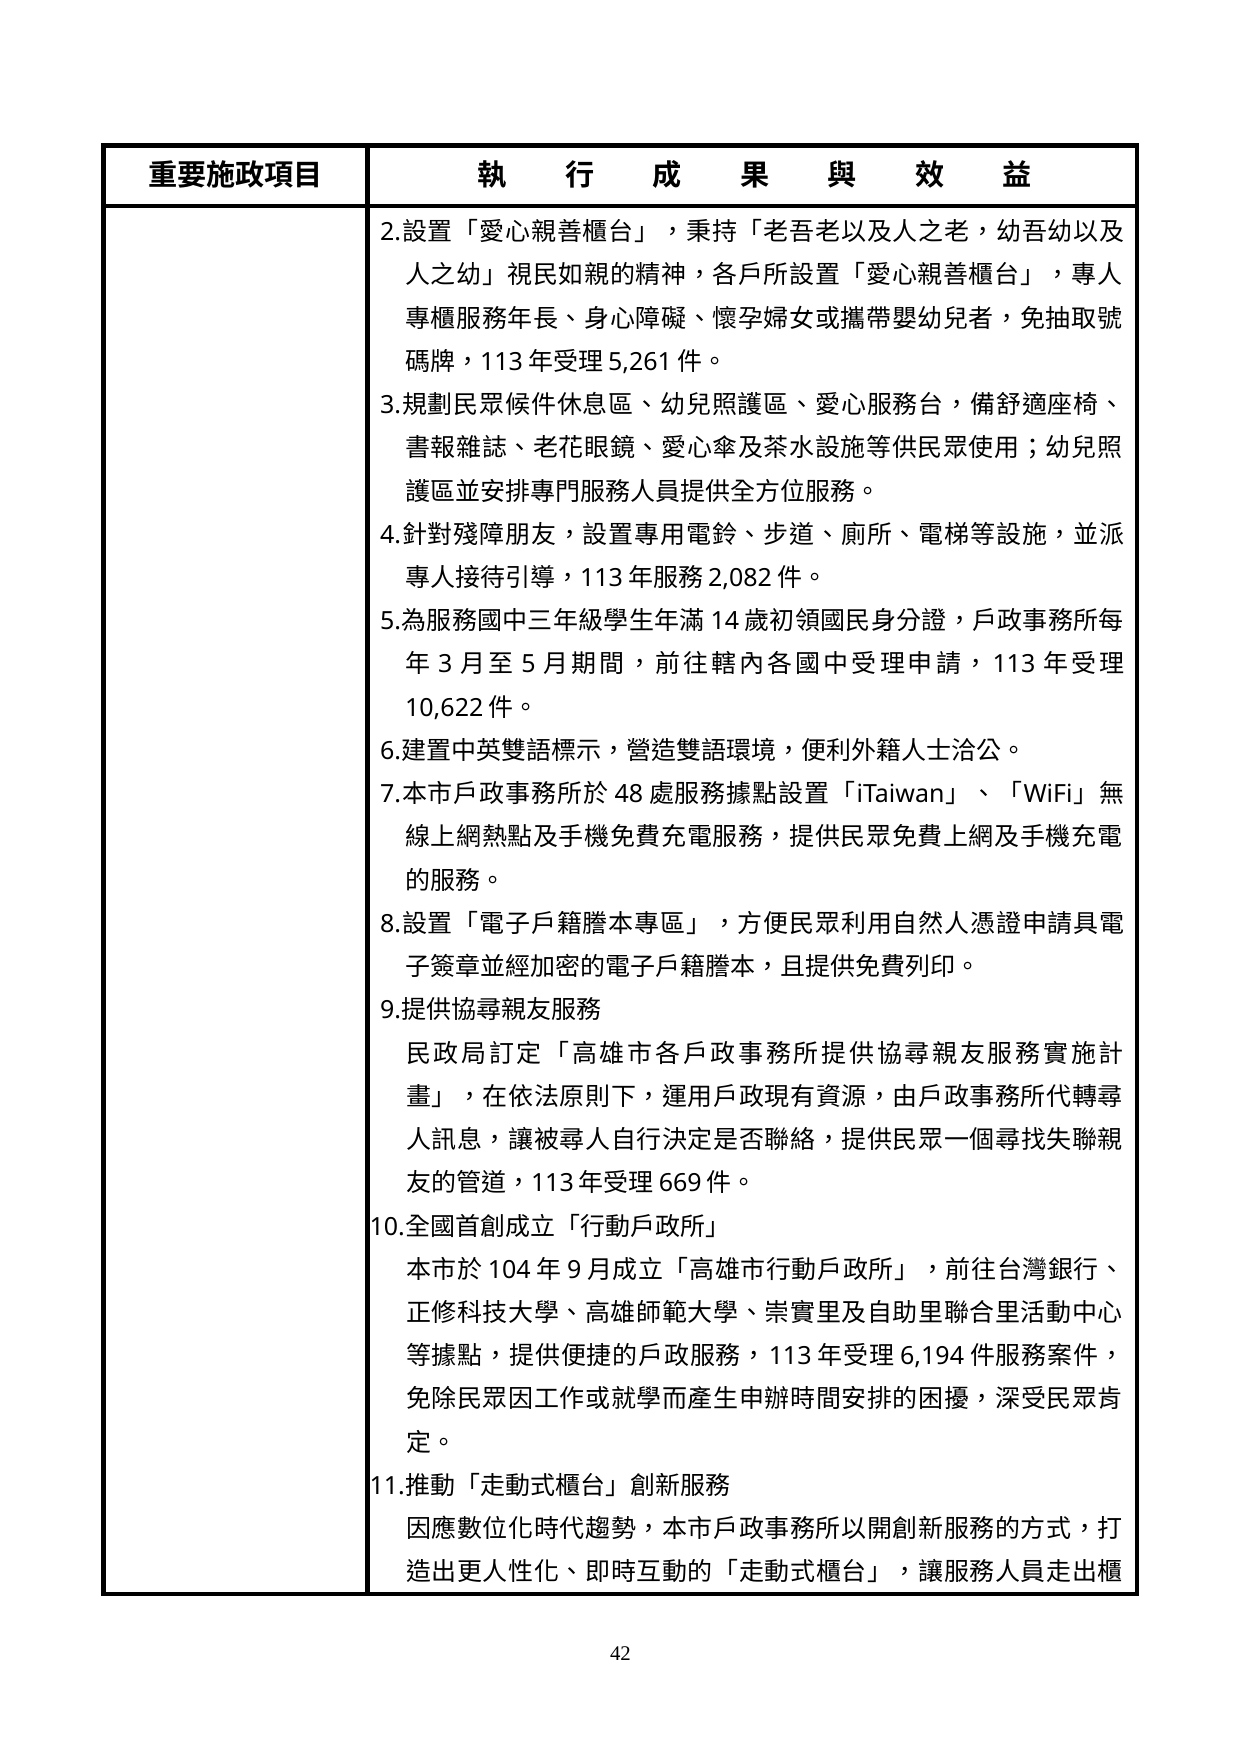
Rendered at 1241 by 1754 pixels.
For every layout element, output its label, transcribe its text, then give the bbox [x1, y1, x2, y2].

table_cell [106, 208, 365, 1592]
table_header 執 行 成 果 與 效 益 [370, 148, 1135, 203]
table_cell 2.設置「愛心親善櫃台」，秉持「老吾老以及人之老，幼吾幼以及人之幼」視民如親的精神，各戶所設置「愛心親善櫃台」，專人專櫃服務年長、身心障礙、懷孕婦女或攜帶嬰幼兒者，免抽取號碼牌，113年受理5,261件。 3.規劃民眾候件休息區、幼兒照護區、愛心服務台，備舒適座椅、書報雜誌、老花眼鏡、愛心傘及茶水設施等供民眾使用；幼兒照護區並安排專門服務人員提供全方位服務。 4.針對殘障朋友，設置專用電鈴、步道、廁所、電梯等設施，並派專人接待引導，113年服務2,082件。 5.為服務國中三年級學生年滿14歲初領國民身分證，戶政事務所每年3月至5月期間，前往轄內各國中受理申請，113年受理10,622件。 6.建置中英雙語標示，營造雙語環境，便利外籍人士洽公。 7.本市戶政事務所於48處服務據點設置「iTaiwan」、「WiFi」無線上網熱點及手機免費充電服務，提供民眾免費上網及手機充電的服務。 8.設置「電子戶籍謄本專區」，方便民眾利用自然人憑證申請具電子簽章並經加密的電子戶籍謄本，且提供免費列印。 9.提供協尋親友服務 民政局訂定「高雄市各戶政事務所提供協尋親友服務實施計畫」，在依法原則下，運用戶政現有資源，由戶政事務所代轉尋人訊息，讓被尋人自行決定是否聯絡，提供民眾一個尋找失聯親友的管道，113年受理669件。 10.全國首創成立「行動戶政所」 本市於104年9月成立「高雄市行動戶政所」，前往台灣銀行、正修科技大學、高雄師範大學、崇實里及自助里聯合里活動中心等據點，提供便捷的戶政服務，113年受理6,194件服務案件，免除民眾因工作或就學而產生申辦時間安排的困擾，深受民眾肯定。 11.推動「走動式櫃台」創新服務 因應數位化時代趨勢，本市戶政事務所以開創新服務的方式，打造出更人性化、即時互動的「走動式櫃台」，讓服務人員走出櫃 [370, 208, 1135, 1592]
table_header 重要施政項目 [106, 148, 365, 203]
